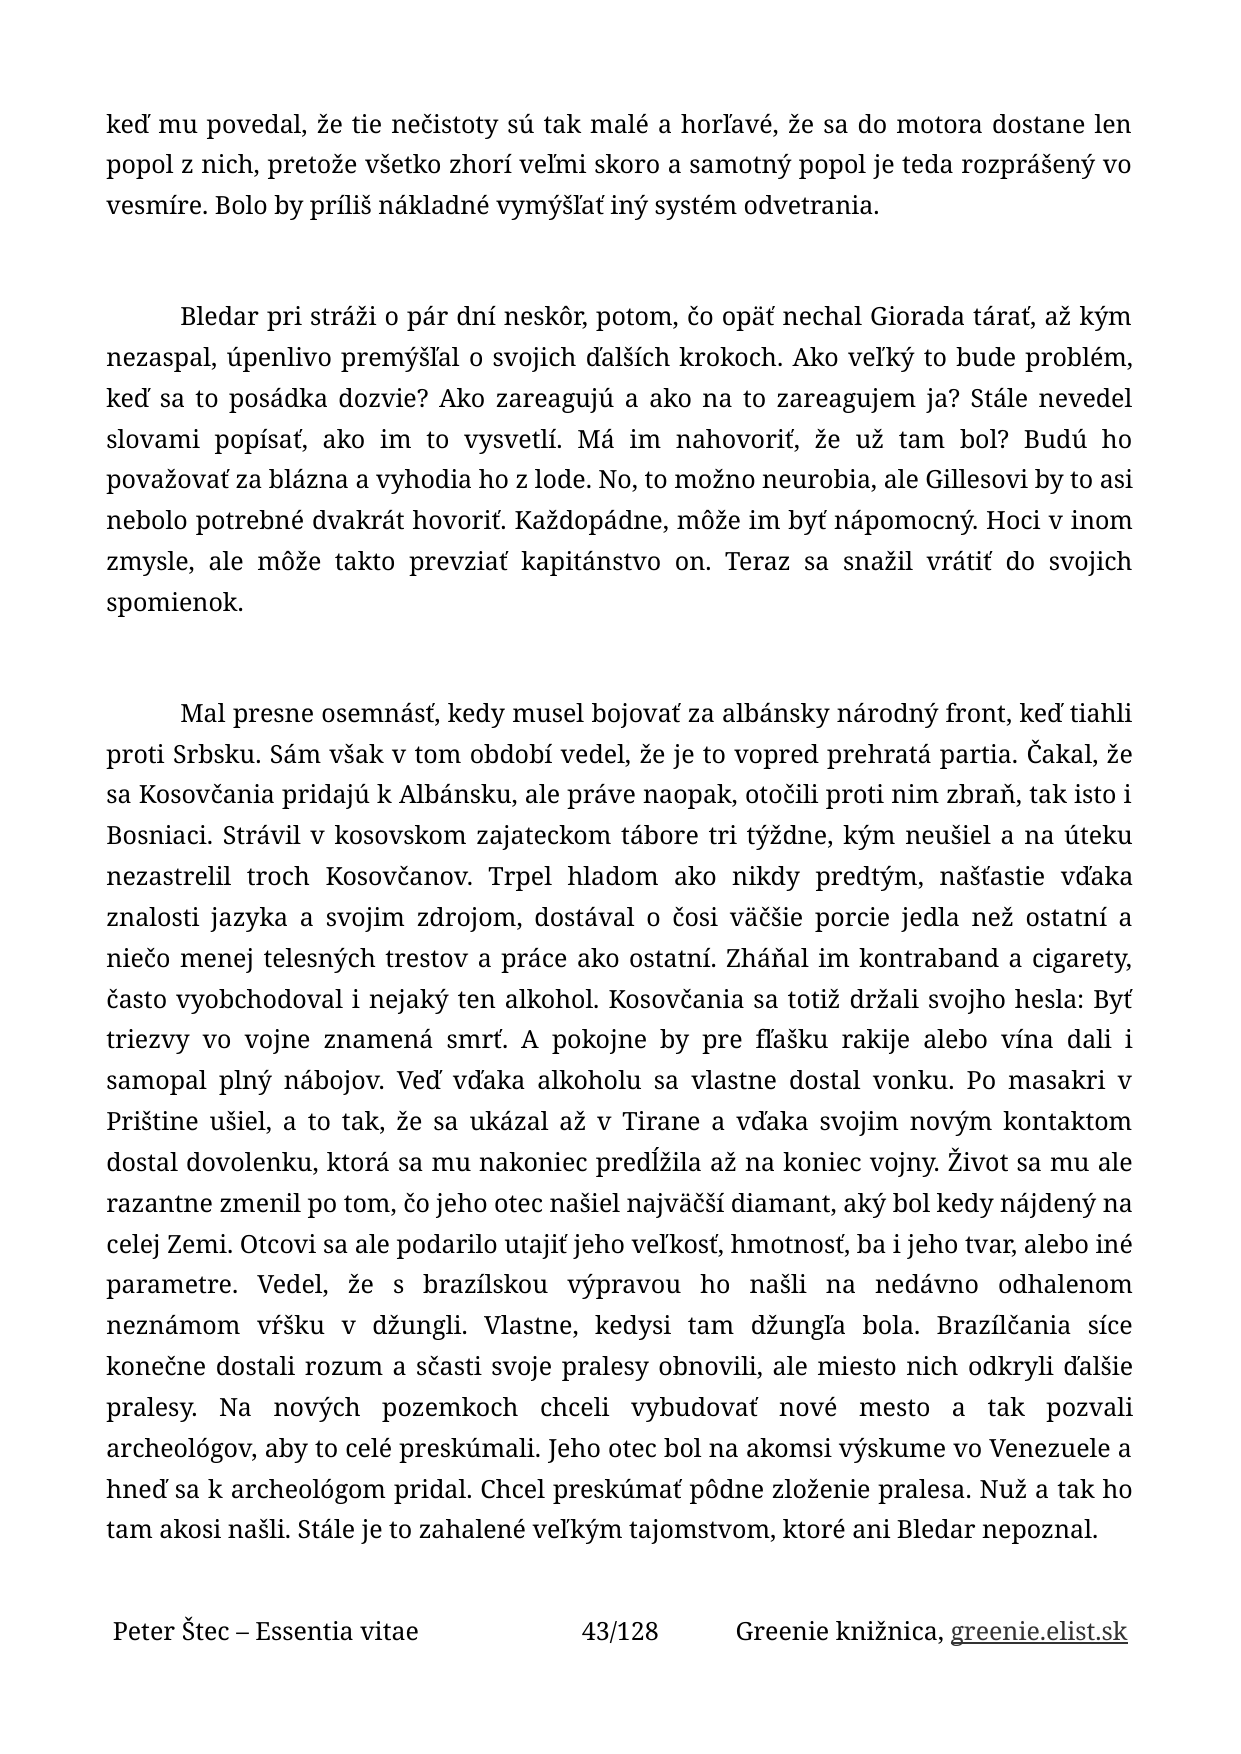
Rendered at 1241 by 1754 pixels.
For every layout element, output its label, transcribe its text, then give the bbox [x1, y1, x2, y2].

text Mal presne osemnásť, kedy musel bojovať za albánsky národný front, keď tiahli proti Srbsku. Sám však v tom období vedel, že je to vopred prehratá partia. Čakal, že sa Kosovčania pridajú k Albánsku, ale práve naopak, otočili proti nim zbraň, tak isto i Bosniaci. Strávil v kosovskom zajateckom tábore tri týždne, kým neušiel a na úteku nezastrelil troch Kosovčanov. Trpel hladom ako nikdy predtým, našťastie vďaka znalosti jazyka a svojim zdrojom, dostával o čosi väčšie porcie jedla než ostatní a niečo menej telesných trestov a práce ako ostatní. Zháňal im kontraband a cigarety, často vyobchodoval i nejaký ten alkohol. Kosovčania sa totiž držali svojho hesla: Byť triezvy vo vojne znamená smrť. A pokojne by pre fľašku rakije alebo vína dali i samopal plný nábojov. Veď vďaka alkoholu sa vlastne dostal vonku. Po masakri v Prištine ušiel, a to tak, že sa ukázal až v Tirane a vďaka svojim novým kontaktom dostal dovolenku, ktorá sa mu nakoniec predĺžila až na koniec vojny. Život sa mu ale razantne zmenil po tom, čo jeho otec našiel najväčší diamant, aký bol kedy nájdený na celej Zemi. Otcovi sa ale podarilo utajiť jeho veľkosť, hmotnosť, ba i jeho tvar, alebo iné parametre. Vedel, že s brazílskou výpravou ho našli na nedávno odhalenom neznámom vŕšku v džungli. Vlastne, kedysi tam džungľa bola. Brazílčania síce konečne dostali rozum a sčasti svoje pralesy obnovili, ale miesto nich odkryli ďalšie pralesy. Na nových pozemkoch chceli vybudovať nové mesto a tak pozvali archeológov, aby to celé preskúmali. Jeho otec bol na akomsi výskume vo Venezuele a hneď sa k archeológom pridal. Chcel preskúmať pôdne zloženie pralesa. Nuž a tak ho tam akosi našli. Stále je to zahalené veľkým tajomstvom, ktoré ani Bledar nepoznal. [106, 695, 1134, 1546]
text Bledar pri stráži o pár dní neskôr, potom, čo opäť nechal Giorada tárať, až kým nezaspal, úpenlivo premýšľal o svojich ďalších krokoch. Ako veľký to bude problém, keď sa to posádka dozvie? Ako zareagujú a ako na to zareagujem ja? Stále nevedel slovami popísať, ako im to vysvetlí. Má im nahovoriť, že už tam bol? Budú ho považovať za blázna a vyhodia ho z lode. No, to možno neurobia, ale Gillesovi by to asi nebolo potrebné dvakrát hovoriť. Každopádne, môže im byť nápomocný. Hoci v inom zmysle, ale môže takto prevziať kapitánstvo on. Teraz sa snažil vrátiť do svojich spomienok. [106, 299, 1134, 619]
text keď mu povedal, že tie nečistoty sú tak malé a horľavé, že sa do motora dostane len popol z nich, pretože všetko zhorí veľmi skoro a samotný popol je teda rozprášený vo vesmíre. Bolo by príliš nákladné vymýšľať iný systém odvetrania. [106, 106, 1134, 222]
